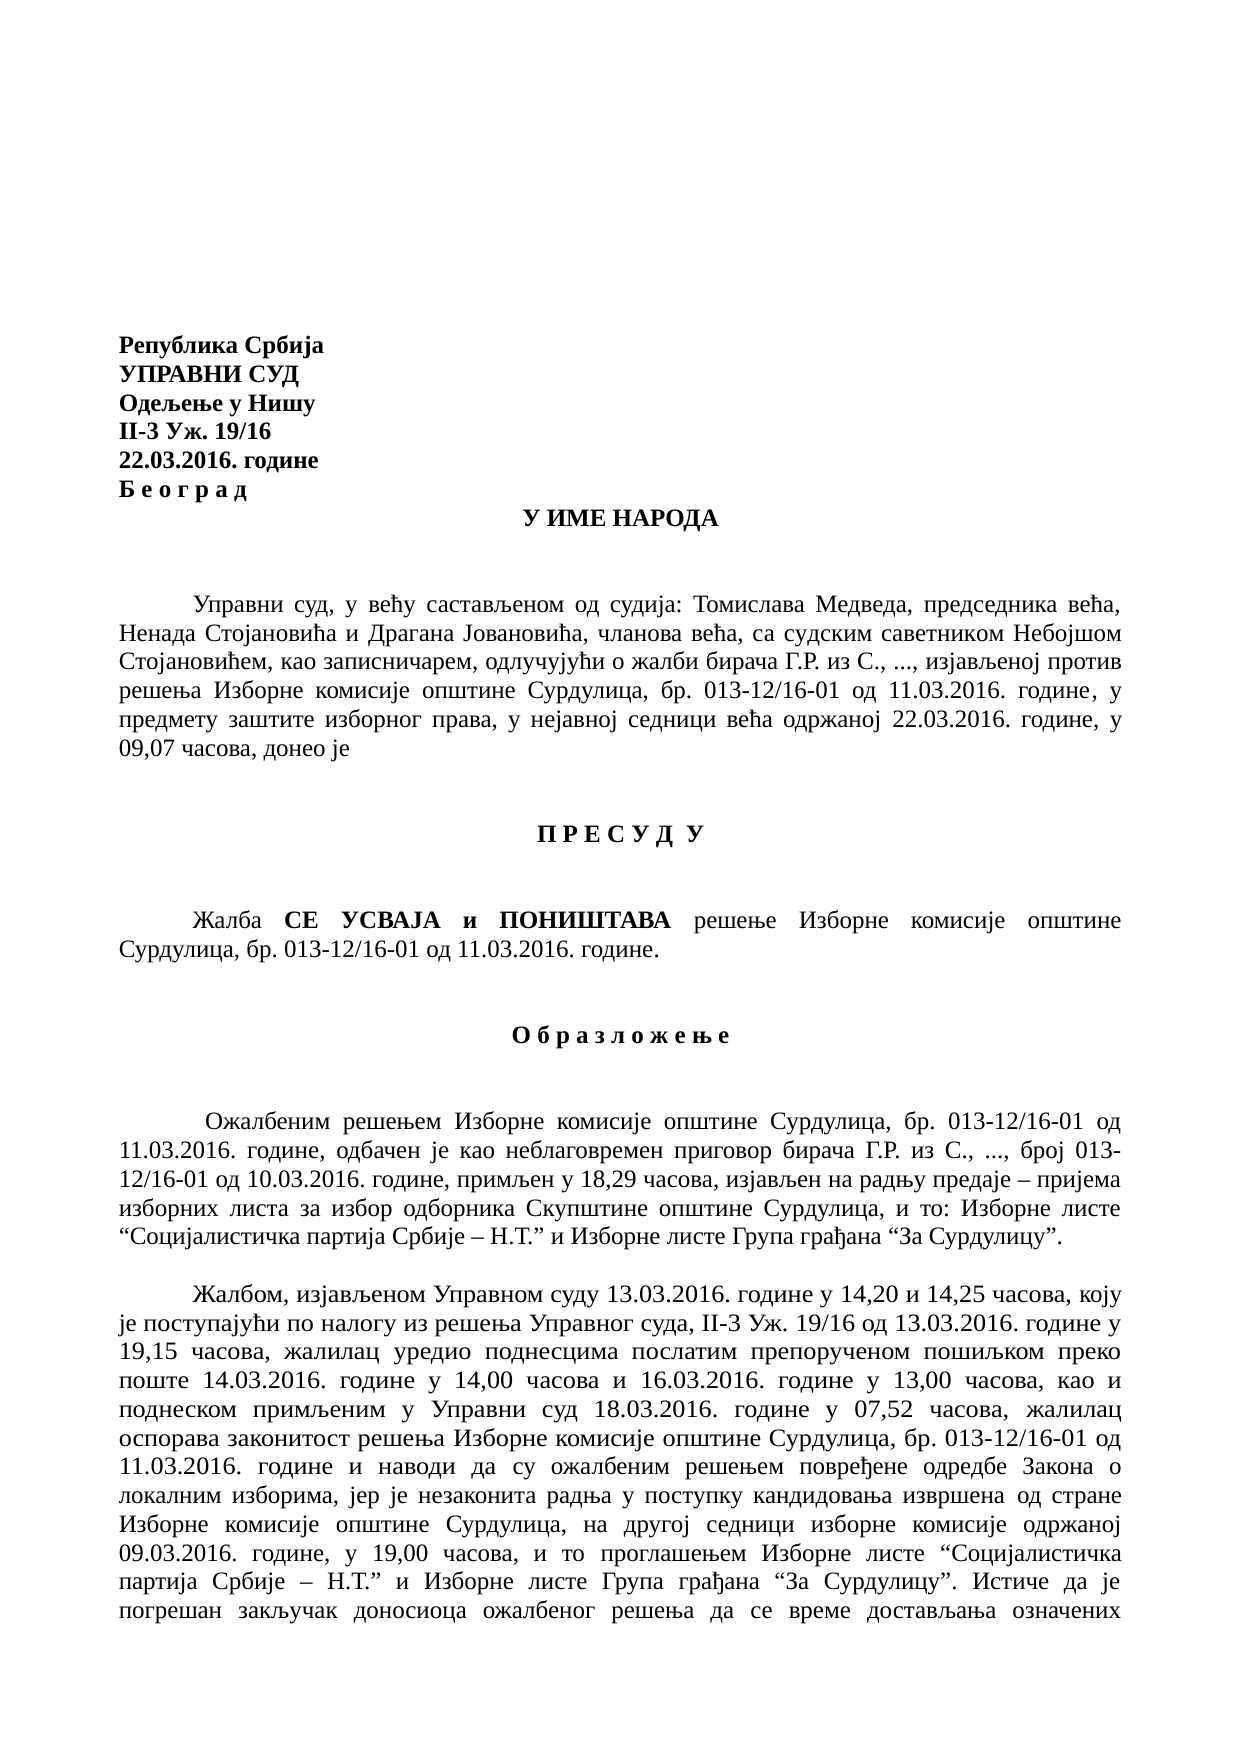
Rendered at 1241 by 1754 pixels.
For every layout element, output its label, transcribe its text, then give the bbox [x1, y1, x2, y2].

text Одељење у Нишу [118, 388, 1122, 416]
text Република Србија [118, 118, 1122, 359]
text Ожалбеним решењем Изборне комисије општине Сурдулица, бр. 013-12/16-01 од 11.03.2016. године, одбачен је као неблаговремен приговор бирача Г.Р. из С., ..., број 013-12/16-01 од 10.03.2016. године, примљен у 18,29 часова, изјављен на радњу предаје – пријема изборних листа за избор одборника Скупштине општине Сурдулица, и то: Изборне листе “Социјалистичка партија Србије – Н.Т.” и Изборне листе Група грађана “За Сурдулицу”. [118, 1106, 1122, 1250]
text Жалбом, изјављеном Управном суду 13.03.2016. године у 14,20 и 14,25 часова, коју је поступајући по налогу из решења Управног суда, II-3 Уж. 19/16 од 13.03.2016. године у 19,15 часова, жалилац уредио поднесцима послатим препорученом пошиљком преко поште 14.03.2016. године у 14,00 часова и 16.03.2016. године у 13,00 часова, као и поднеском примљеним у Управни суд 18.03.2016. године у 07,52 часова, жалилац оспорава законитост решења Изборне комисије општине Сурдулица, бр. 013-12/16-01 од 11.03.2016. године и наводи да су ожалбеним решењем повређене одредбе Закона о локалним изборима, јер је незаконита радња у поступку кандидовања извршена од стране Изборне комисије општине Сурдулица, на другој седници изборне комисије одржаној 09.03.2016. године, у 19,00 часова, и то проглашењем Изборне листе “Социјалистичка партија Србије – Н.Т.” и Изборне листе Група грађана “За Сурдулицу”. Истиче да је погрешан закључак доносиоца ожалбеног решења да се време достављања означених [118, 1279, 1122, 1624]
text 22.03.2016. године [118, 445, 1122, 474]
text УПРАВНИ СУД [118, 359, 1122, 388]
text П Р Е С У Д У [118, 819, 1122, 848]
text О б р а з л о ж е њ е [118, 1020, 1122, 1049]
text Б е о г р а д [118, 474, 1122, 503]
text Жалба СЕ УСВАЈА и ПОНИШТАВА решењe Изборне комисије општине Сурдулица, бр. 013-12/16-01 од 11.03.2016. године. [118, 905, 1122, 963]
text Управни суд, у већу састављеном од судија: Томислава Медведа, председника већа, Ненада Стојановића и Драгана Јовановића, чланова већа, са судским саветником Небојшом Стојановићем, као записничарем, одлучујући о жалби бирача Г.Р. из С., ..., изјављеној против решења Изборне комисије општине Сурдулица, бр. 013-12/16-01 од 11.03.2016. године, у предмету заштите изборног права, у нејавној седници већа одржаној 22.03.2016. године, у 09,07 часова, донео је [118, 589, 1122, 761]
text У ИМЕ НАРОДА [118, 503, 1122, 531]
text II-3 Уж. 19/16 [118, 416, 1122, 445]
